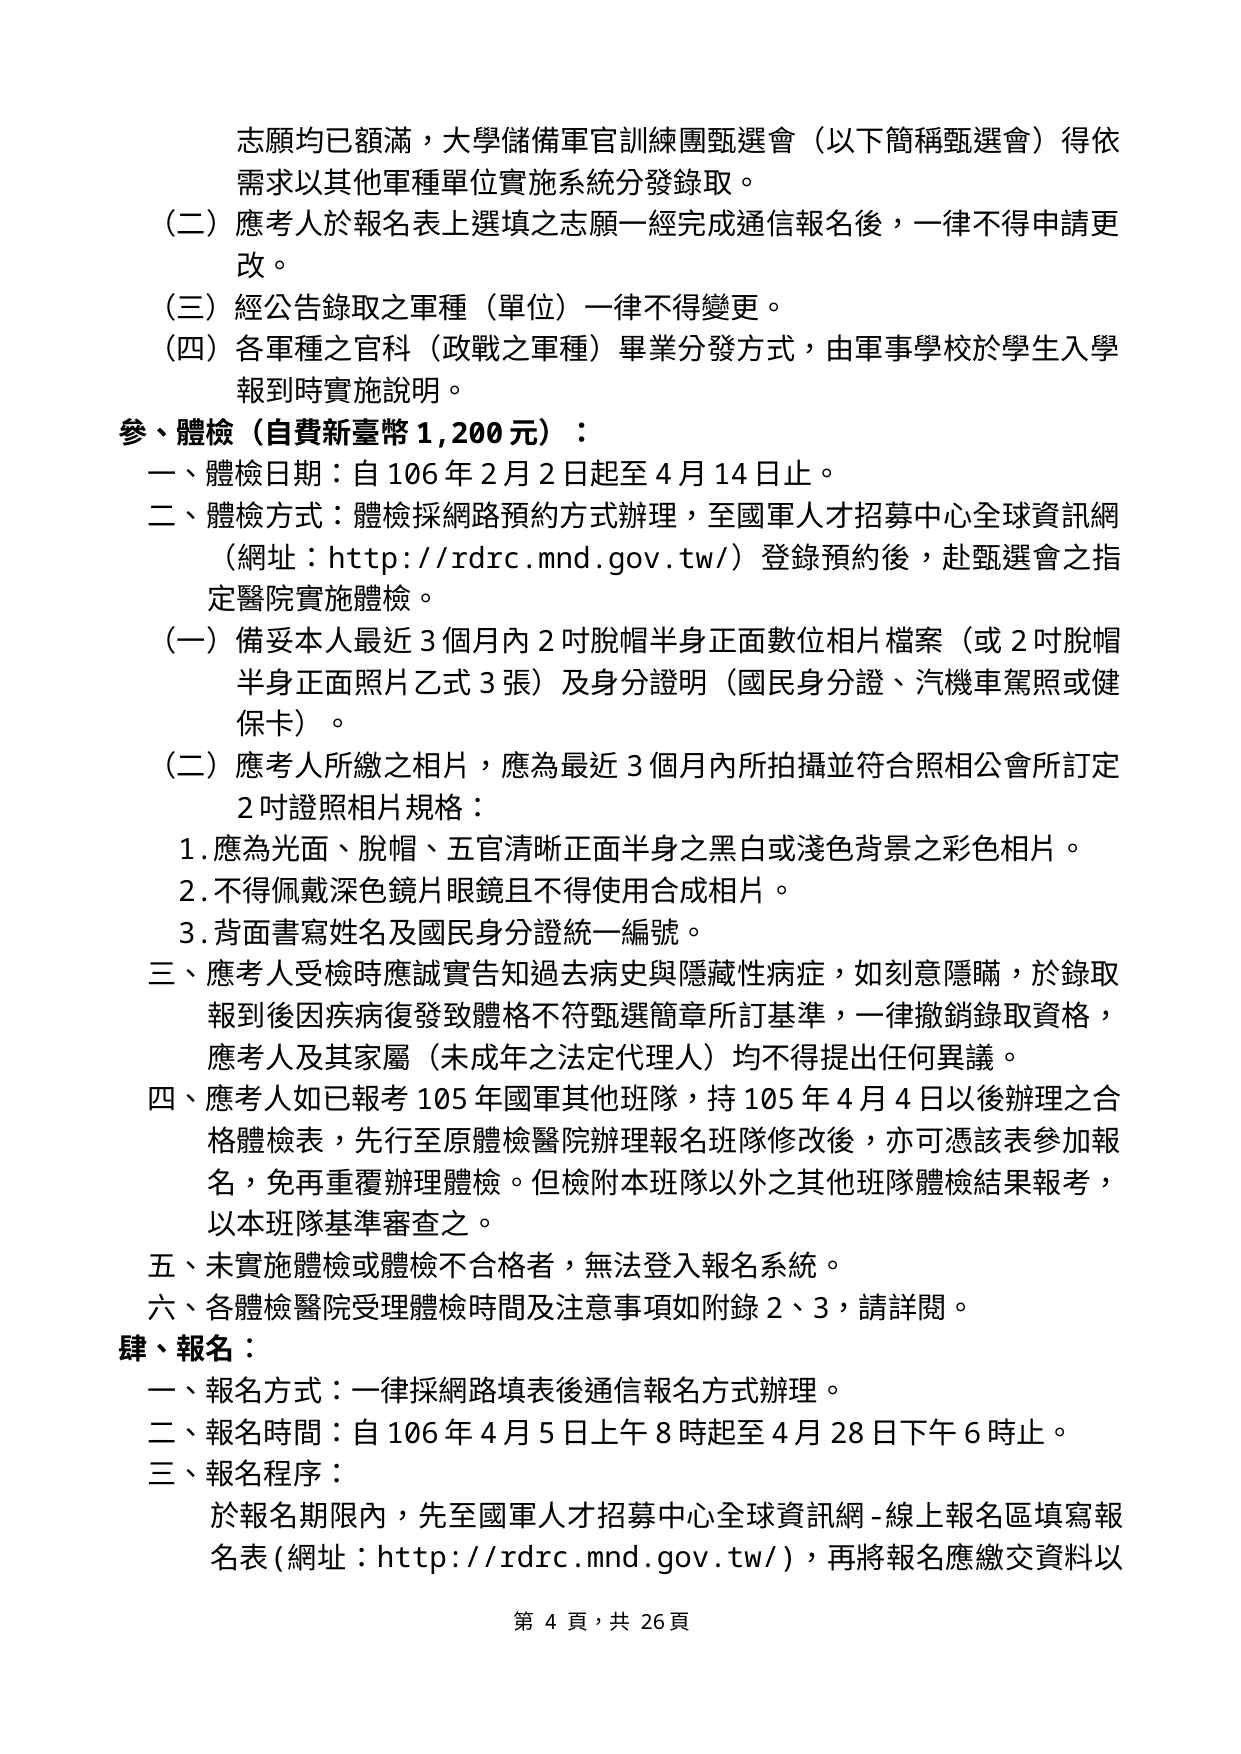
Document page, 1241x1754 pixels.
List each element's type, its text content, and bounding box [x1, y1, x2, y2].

text 志願均已額滿，大學儲備軍官訓練團甄選會（以下簡稱甄選會）得依需求以其他軍種單位實施系統分發錄取。 [147, 118, 1122, 201]
text （四）各軍種之官科（政戰之軍種）畢業分發方式，由軍事學校於學生入學報到時實施說明。 [147, 326, 1122, 410]
text （二）應考人所繳之相片，應為最近3個月內所拍攝並符合照相公會所訂定2吋證照相片規格： [147, 743, 1122, 826]
text （一）備妥本人最近3個月內2吋脫帽半身正面數位相片檔案（或2吋脫帽半身正面照片乙式3張）及身分證明（國民身分證、汽機車駕照或健保卡）。 [147, 618, 1122, 743]
subtitle 參、體檢（自費新臺幣1,200元）： [118, 410, 1122, 451]
text 一、體檢日期：自106年2月2日起至4月14日止。 [147, 451, 1122, 493]
text 五、未實施體檢或體檢不合格者，無法登入報名系統。 [147, 1243, 1122, 1285]
text 二、體檢方式：體檢採網路預約方式辦理，至國軍人才招募中心全球資訊網（網址：http://rdrc.mnd.gov.tw/）登錄預約後，赴甄選會之指定醫院實施體檢。 [147, 493, 1122, 618]
text （三）經公告錄取之軍種（單位）一律不得變更。 [147, 285, 1122, 326]
text 四、應考人如已報考105年國軍其他班隊，持105年4月4日以後辦理之合格體檢表，先行至原體檢醫院辦理報名班隊修改後，亦可憑該表參加報名，免再重覆辦理體檢。但檢附本班隊以外之其他班隊體檢結果報考，以本班隊基準審查之。 [147, 1076, 1122, 1243]
text （二）應考人於報名表上選填之志願一經完成通信報名後，一律不得申請更改。 [147, 201, 1122, 285]
text 三、應考人受檢時應誠實告知過去病史與隱藏性病症，如刻意隱瞞，於錄取報到後因疾病復發致體格不符甄選簡章所訂基準，一律撤銷錄取資格，應考人及其家屬（未成年之法定代理人）均不得提出任何異議。 [147, 951, 1122, 1076]
text 二、報名時間：自106年4月5日上午8時起至4月28日下午6時止。 [147, 1410, 1122, 1451]
text 於報名期限內，先至國軍人才招募中心全球資訊網-線上報名區填寫報名表(網址：http://rdrc.mnd.gov.tw/)，再將報名應繳交資料以 [210, 1493, 1124, 1576]
text 三、報名程序： [147, 1451, 1124, 1493]
text 3.背面書寫姓名及國民身分證統一編號。 [178, 910, 1122, 951]
text 六、各體檢醫院受理體檢時間及注意事項如附錄2、3，請詳閱。 [147, 1285, 1122, 1326]
text 2.不得佩戴深色鏡片眼鏡且不得使用合成相片。 [178, 868, 1122, 910]
text 1.應為光面、脫帽、五官清晰正面半身之黑白或淺色背景之彩色相片。 [178, 826, 1122, 868]
subtitle 肆、報名︰ [118, 1326, 1122, 1368]
text 一、報名方式：一律採網路填表後通信報名方式辦理。 [147, 1368, 1122, 1410]
